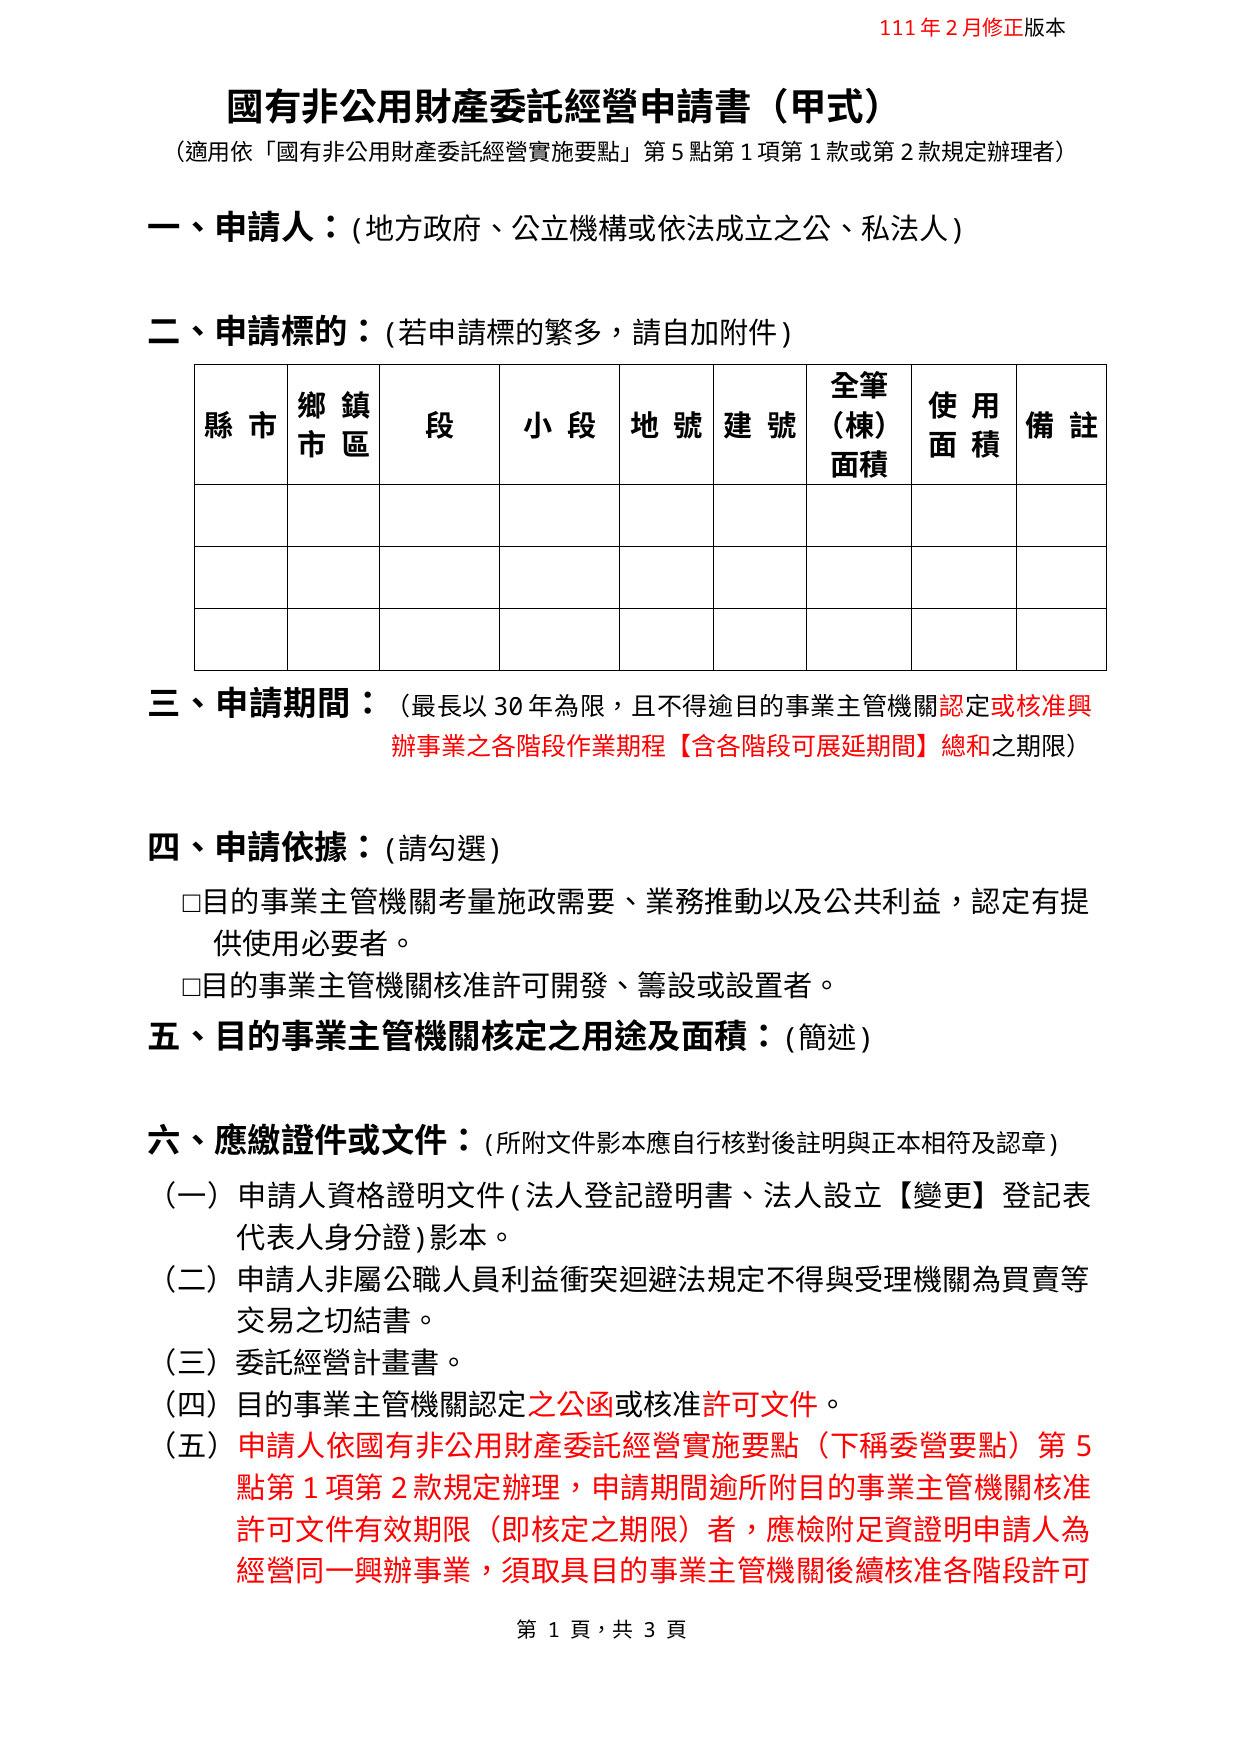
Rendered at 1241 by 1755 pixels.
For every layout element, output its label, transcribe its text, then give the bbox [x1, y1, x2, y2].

table_header 段 [380, 365, 499, 483]
table_header 鄉 鎮 市 區 [288, 365, 379, 483]
table_header 小 段 [500, 365, 619, 483]
table_cell [912, 609, 1016, 670]
table_cell [714, 485, 806, 546]
table_cell [288, 547, 379, 608]
text （四）目的事業主管機關認定之公函或核准許可文件。 [148, 1382, 1093, 1423]
text 111年2月修正版本 [878, 12, 1086, 42]
text □目的事業主管機關考量施政需要、業務推動以及公共利益，認定有提供使用必要者。 [183, 879, 1093, 963]
table_cell [380, 485, 499, 546]
table_cell [195, 485, 287, 546]
table_header 使 用 面 積 [912, 365, 1016, 483]
subtitle 四、申請依據：(請勾選) [148, 827, 1079, 867]
text 五、目的事業主管機關核定之用途及面積：(簡述) [148, 1017, 1093, 1057]
table_cell [912, 547, 1016, 608]
table_cell [380, 609, 499, 670]
table_cell [1017, 485, 1106, 546]
table_cell [288, 609, 379, 670]
table_cell [807, 547, 911, 608]
table_header 地 號 [620, 365, 713, 483]
table_cell [195, 547, 287, 608]
text [863, 4, 1101, 60]
table_cell [714, 547, 806, 608]
text （一）申請人資格證明文件(法人登記證明書、法人設立【變更】登記表、代表人身分證)影本。 [148, 1173, 1093, 1257]
table_cell [380, 547, 499, 608]
text （二）申請人非屬公職人員利益衝突迴避法規定不得與受理機關為買賣等交易之切結書。 [148, 1257, 1093, 1340]
text （三）委託經營計畫書。 [148, 1340, 1093, 1382]
table_cell [620, 609, 713, 670]
text （五）申請人依國有非公用財產委託經營實施要點（下稱委營要點）第5點第1項第2款規定辦理，申請期間逾所附目的事業主管機關核准許可文件有效期限（即核定之期限）者，應檢附足資證明申請人為經營同一興辦事業，須取具目的事業主管機關後續核准各階段許可 [148, 1423, 1093, 1590]
table_cell [807, 485, 911, 546]
table_cell [620, 547, 713, 608]
table_cell [620, 485, 713, 546]
table_cell [195, 609, 287, 670]
text □目的事業主管機關核准許可開發、籌設或設置者。 [183, 963, 1093, 1004]
text 三、申請期間：（最長以30年為限，且不得逾目的事業主管機關認定或核准興辦事業之各階段作業期程【含各階段可展延期間】總和之期限） [148, 684, 1093, 763]
table_cell [807, 609, 911, 670]
text （適用依「國有非公用財產委託經營實施要點」第5點第1項第1款或第2款規定辦理者） [148, 128, 1093, 168]
table_cell [500, 609, 619, 670]
table_cell [500, 547, 619, 608]
table_header 縣 市 [195, 365, 287, 483]
table_cell [912, 485, 1016, 546]
text 國有非公用財產委託經營申請書（甲式） [148, 89, 1093, 128]
table_cell [1017, 609, 1106, 670]
table_cell [714, 609, 806, 670]
text 六、應繳證件或文件：(所附文件影本應自行核對後註明與正本相符及認章) [148, 1121, 1093, 1161]
table_header 全筆 （棟） 面積 [807, 365, 911, 483]
text 一、申請人：(地方政府、公立機構或依法成立之公、私法人) [148, 207, 1093, 247]
table_cell [500, 485, 619, 546]
table_header 備 註 [1017, 365, 1106, 483]
table_cell [1017, 547, 1106, 608]
text 二、申請標的：(若申請標的繁多，請自加附件) [148, 312, 1093, 351]
table_header 建 號 [714, 365, 806, 483]
table_cell [288, 485, 379, 546]
